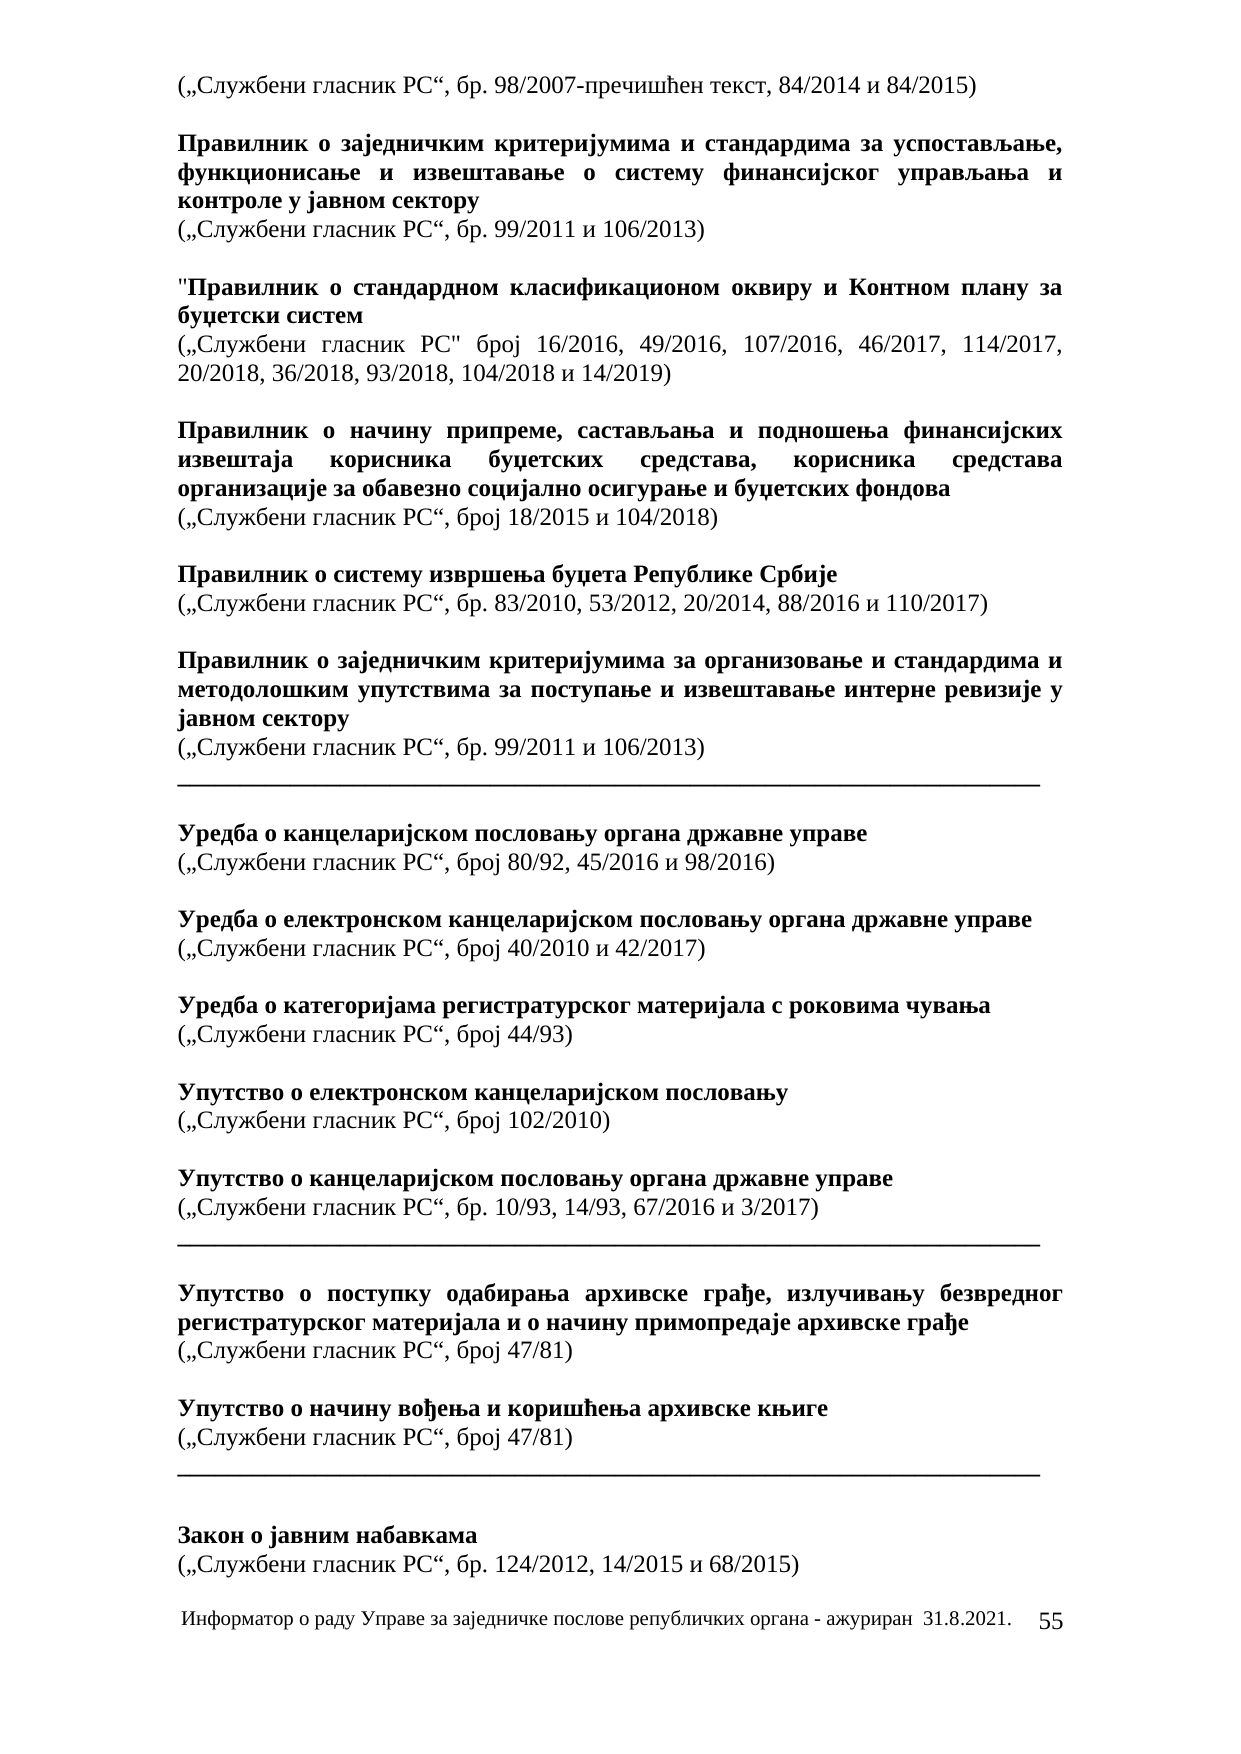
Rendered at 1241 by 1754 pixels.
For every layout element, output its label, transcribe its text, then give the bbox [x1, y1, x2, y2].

text "Правилник о стандардном класификационом оквиру и Контном плану за буџетски систем [177, 272, 1063, 329]
text Уредба о категоријама регистратурског материјала с роковима чувања [177, 990, 1063, 1019]
text _____________________________________________________________________ [177, 760, 1063, 789]
text Упутство о начину вођења и коришћења архивске књиге [177, 1393, 1063, 1422]
text Правилник о заједничким критеријумима за организовање и стандардима и методолошким упутствима за поступање и извештавање интерне ревизије у јавном сектору [177, 645, 1063, 732]
text _____________________________________________________________________ [177, 1450, 1063, 1479]
text Упутство о канцеларијском пословању органа државне управе [177, 1163, 1063, 1192]
text („Службени гласник РС“, број 102/2010) [177, 1105, 1063, 1134]
text („Службени гласник РС“, број 47/81) [177, 1422, 1063, 1450]
text Правилник о систему извршења буџета Републике Србије [177, 559, 1063, 588]
text („Службени гласник РС“, бр. 83/2010, 53/2012, 20/2014, 88/2016 и 110/2017) [177, 588, 1063, 617]
text („Службени гласник РС“, број 44/93) [177, 1019, 1063, 1048]
text Правилник о начину припреме, састављања и подношења финансијских извештаја корисника буџетских средстава, корисника средстава организације за обавезно социјално осигурање и буџетских фондова [177, 415, 1063, 502]
text („Службени гласник РС“, број 47/81) [177, 1335, 1063, 1364]
text („Службени гласник РС“, број 80/92, 45/2016 и 98/2016) [177, 847, 1063, 875]
text („Службени гласник РС“, број 40/2010 и 42/2017) [177, 933, 1063, 962]
text („Службени гласник РС“, бр. 10/93, 14/93, 67/2016 и 3/2017) [177, 1192, 1063, 1220]
text („Службени гласник РС" број 16/2016, 49/2016, 107/2016, 46/2017, 114/2017, 20/2018, 36/2018, 93/2018, 104/2018 и 14/2019) [177, 329, 1063, 387]
text _____________________________________________________________________ [177, 1220, 1063, 1249]
text Уредба о канцеларијском пословању органа државне управе [177, 818, 1063, 847]
text Упутство о електронском канцеларијском пословању [177, 1077, 1063, 1105]
text Упутство о поступку одабирања архивске грађе, излучивању безвредног регистратурског материјала и о начину примопредаје архивске грађе [177, 1278, 1063, 1335]
text Правилник о заједничким критеријумима и стандардима за успостављање, функционисање и извештавање о систему финансијског управљања и контроле у јавном сектору [177, 128, 1063, 214]
text Уредба о електронском канцеларијском пословању органа државне управе [177, 904, 1063, 933]
text („Службени гласник РС“, број 18/2015 и 104/2018) [177, 502, 1063, 530]
text Закон о јавним набавкама [177, 1520, 1063, 1549]
text („Службени гласник РС“, бр. 99/2011 и 106/2013) [177, 214, 1063, 243]
text („Службени гласник РС“, бр. 98/2007-пречишћен текст, 84/2014 и 84/2015) [177, 70, 1063, 99]
text („Службени гласник РС“, бр. 124/2012, 14/2015 и 68/2015) [177, 1549, 1063, 1578]
text („Службени гласник РС“, бр. 99/2011 и 106/2013) [177, 732, 1063, 760]
